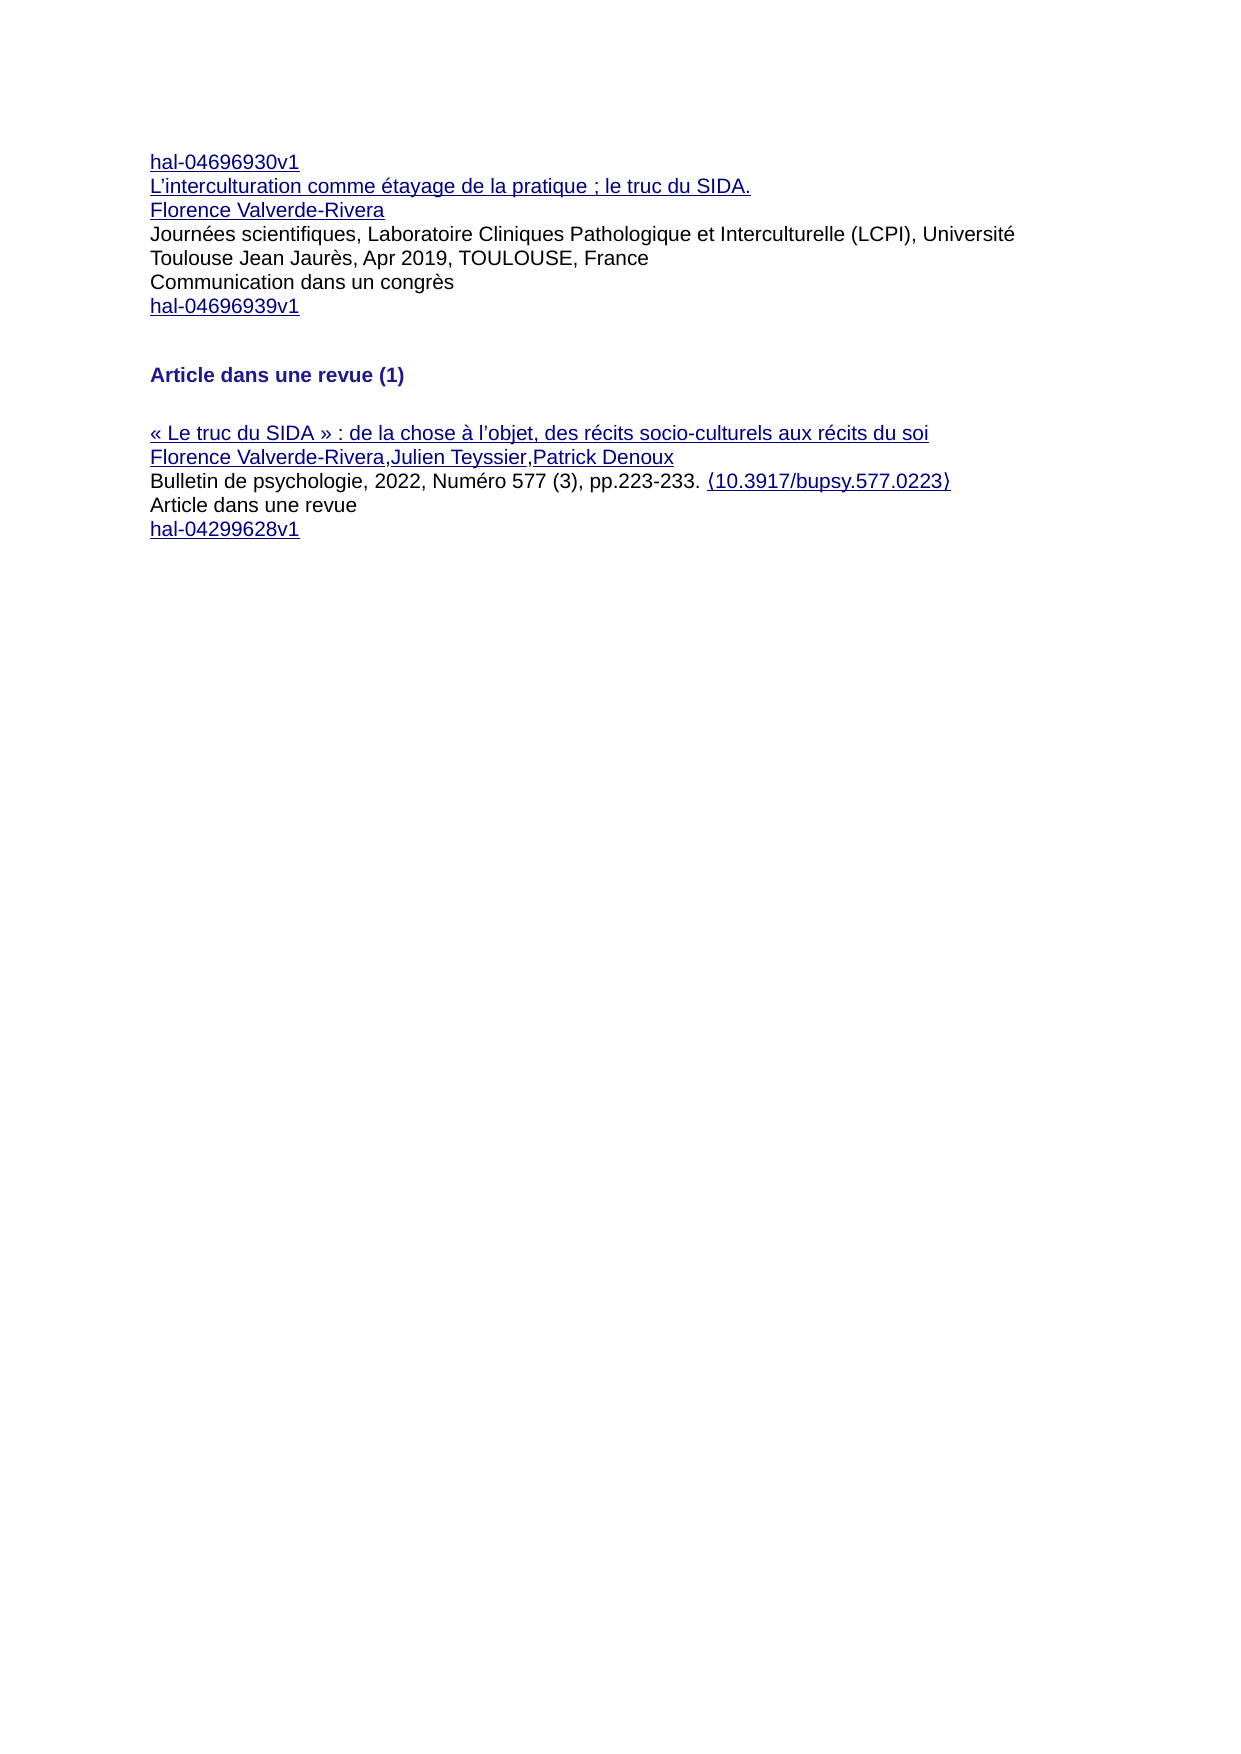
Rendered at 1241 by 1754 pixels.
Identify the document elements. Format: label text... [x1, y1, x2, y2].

table_header « Le truc du SIDA » : de la chose à l’objet, des récits socio-culturels aux récits du soi Florence Valverde-Rivera,Julien Teyssier,Patrick Denoux Bulletin de psychologie, 2022, Numéro 577 (3), pp.223-233. ⟨10.3917/bupsy.577.0223⟩ Article dans une revue hal-04299628v1 [150, 421, 1090, 541]
table_cell L’interculturation comme étayage de la pratique ; le truc du SIDA. Florence Valverde-Rivera Journées scientifiques, Laboratoire Cliniques Pathologique et Interculturelle (LCPI), Université Toulouse Jean Jaurès, Apr 2019, TOULOUSE, France Communication dans un congrès hal-04696939v1 [150, 174, 1090, 318]
subtitle Article dans une revue (1) [150, 362, 1090, 386]
table_cell hal-04696930v1 [150, 150, 1090, 174]
